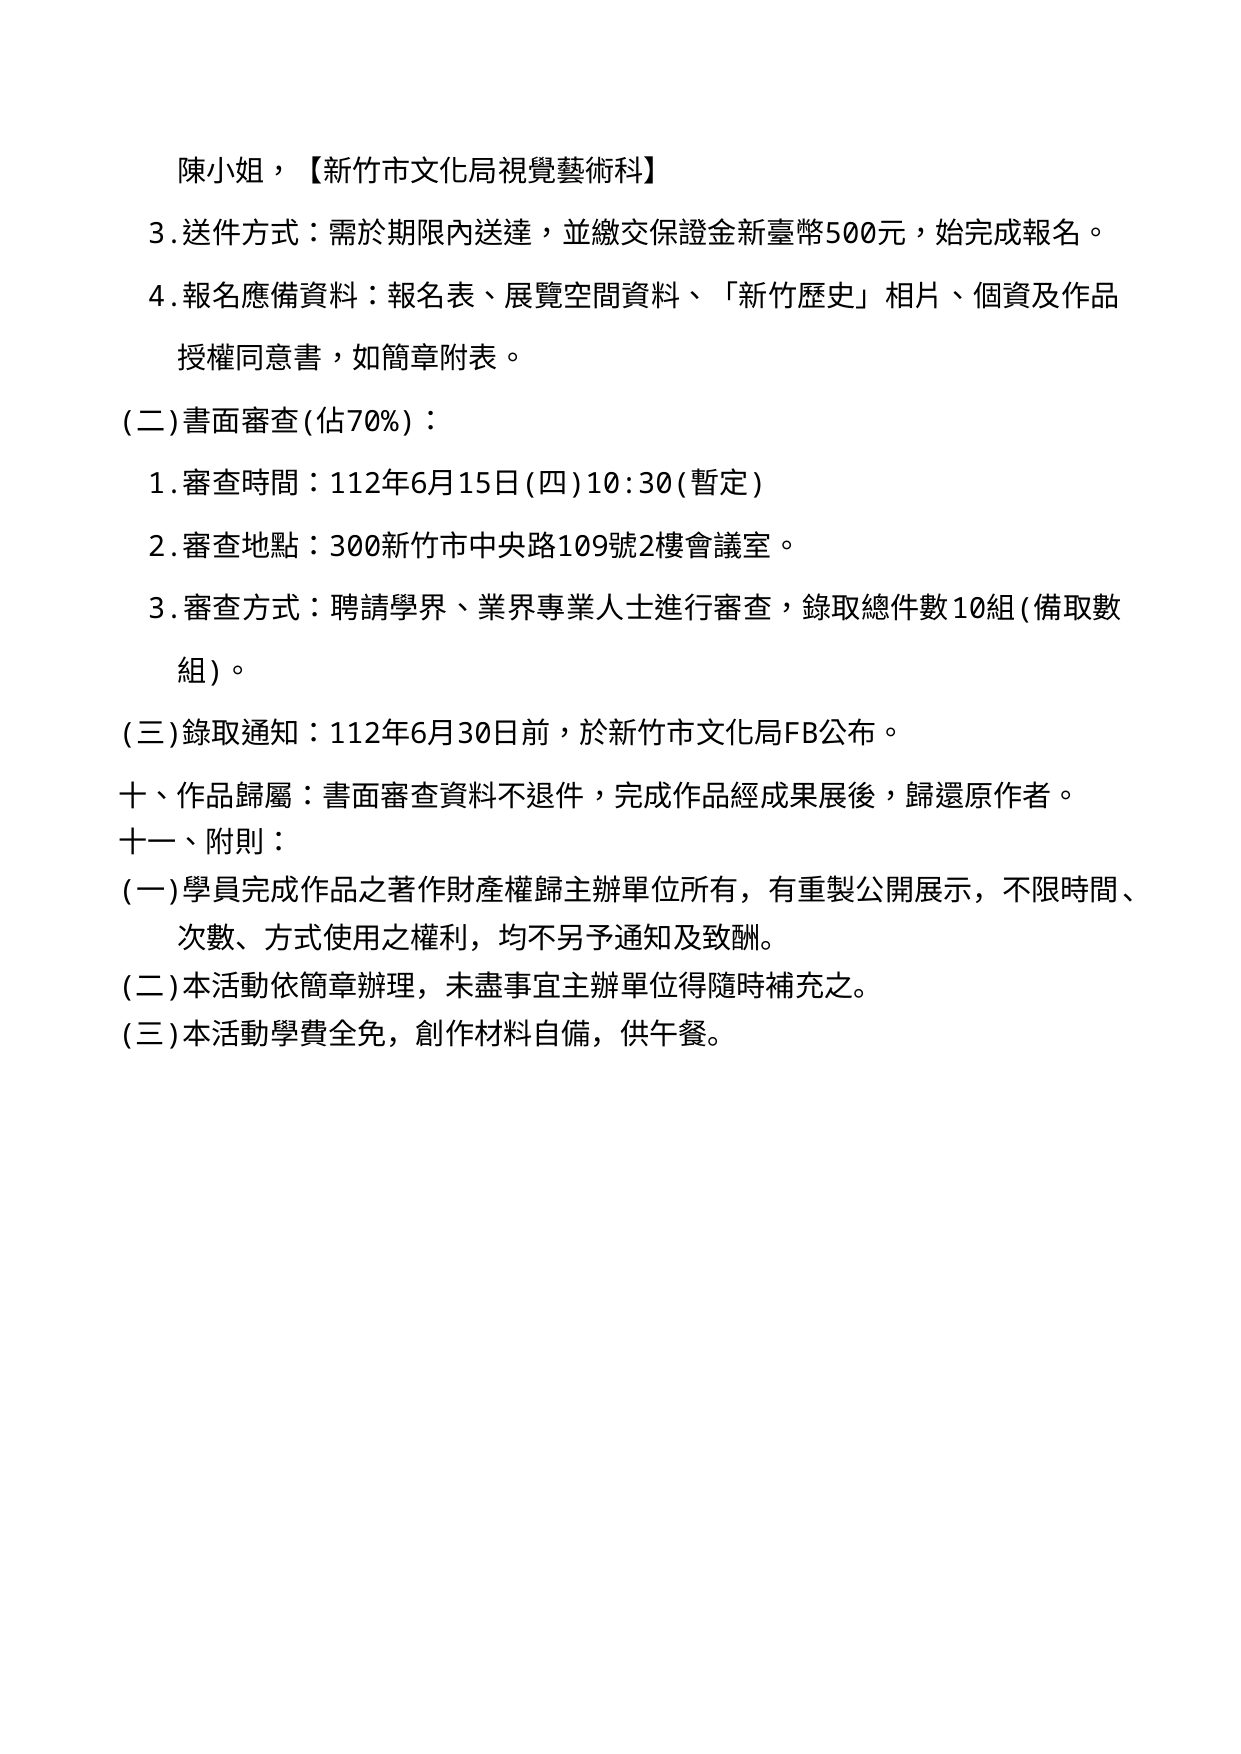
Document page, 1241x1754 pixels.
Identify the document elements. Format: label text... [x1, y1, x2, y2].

text 3.送件方式：需於期限內送達，並繳交保證金新臺幣500元，始完成報名。 [148, 189, 1122, 252]
text (二)本活動依簡章辦理，未盡事宜主辦單位得隨時補充之。 [118, 958, 1122, 1006]
text 陳小姐，【新竹市文化局視覺藝術科】 [148, 127, 1122, 189]
text 十一、附則： [118, 814, 1122, 862]
text 2.審查地點：300新竹市中央路109號2樓會議室。 [148, 502, 1122, 564]
text (三)錄取通知：112年6月30日前，於新竹市文化局FB公布。 [118, 689, 1122, 752]
text (二)書面審查(佔70%)： [118, 377, 1122, 439]
text 1.審查時間：112年6月15日(四)10:30(暫定) [148, 439, 1122, 502]
text (三)本活動學費全免，創作材料自備，供午餐。 [118, 1006, 1122, 1054]
text 3.審查方式：聘請學界、業界專業人士進行審查，錄取總件數10組(備取數組)。 [148, 564, 1122, 689]
text 4.報名應備資料：報名表、展覽空間資料、「新竹歷史」相片、個資及作品授權同意書，如簡章附表。 [148, 252, 1122, 377]
text (一)學員完成作品之著作財產權歸主辦單位所有，有重製公開展示，不限時間、次數、方式使用之權利，均不另予通知及致酬。 [118, 862, 1122, 958]
text 十、作品歸屬：書面審查資料不退件，完成作品經成果展後，歸還原作者。 [118, 752, 1122, 814]
